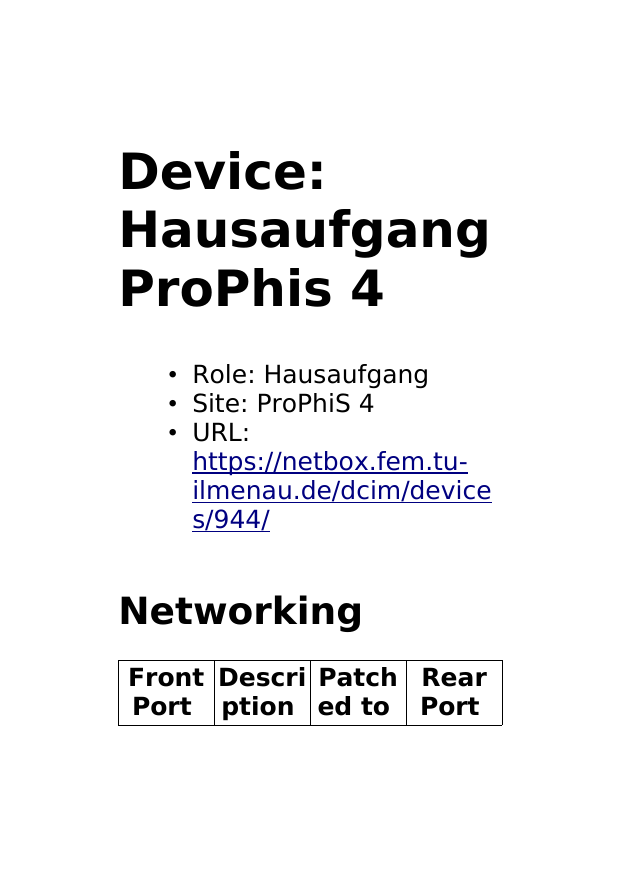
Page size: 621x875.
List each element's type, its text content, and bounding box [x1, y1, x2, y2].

table_header Patched to [311, 661, 406, 724]
list Site: ProPhiS 4 [177, 389, 502, 418]
table_header Description [215, 661, 310, 724]
subtitle Networking [118, 589, 502, 633]
list URL: https://netbox.fem.tu-ilmenau.de/dcim/devices/944/ [177, 418, 502, 535]
subtitle Device: Hausaufgang ProPhis 4 [118, 143, 502, 318]
table_header Rear Port [407, 661, 502, 724]
list Role: Hausaufgang [177, 360, 502, 389]
table_header Front Port [119, 661, 214, 724]
